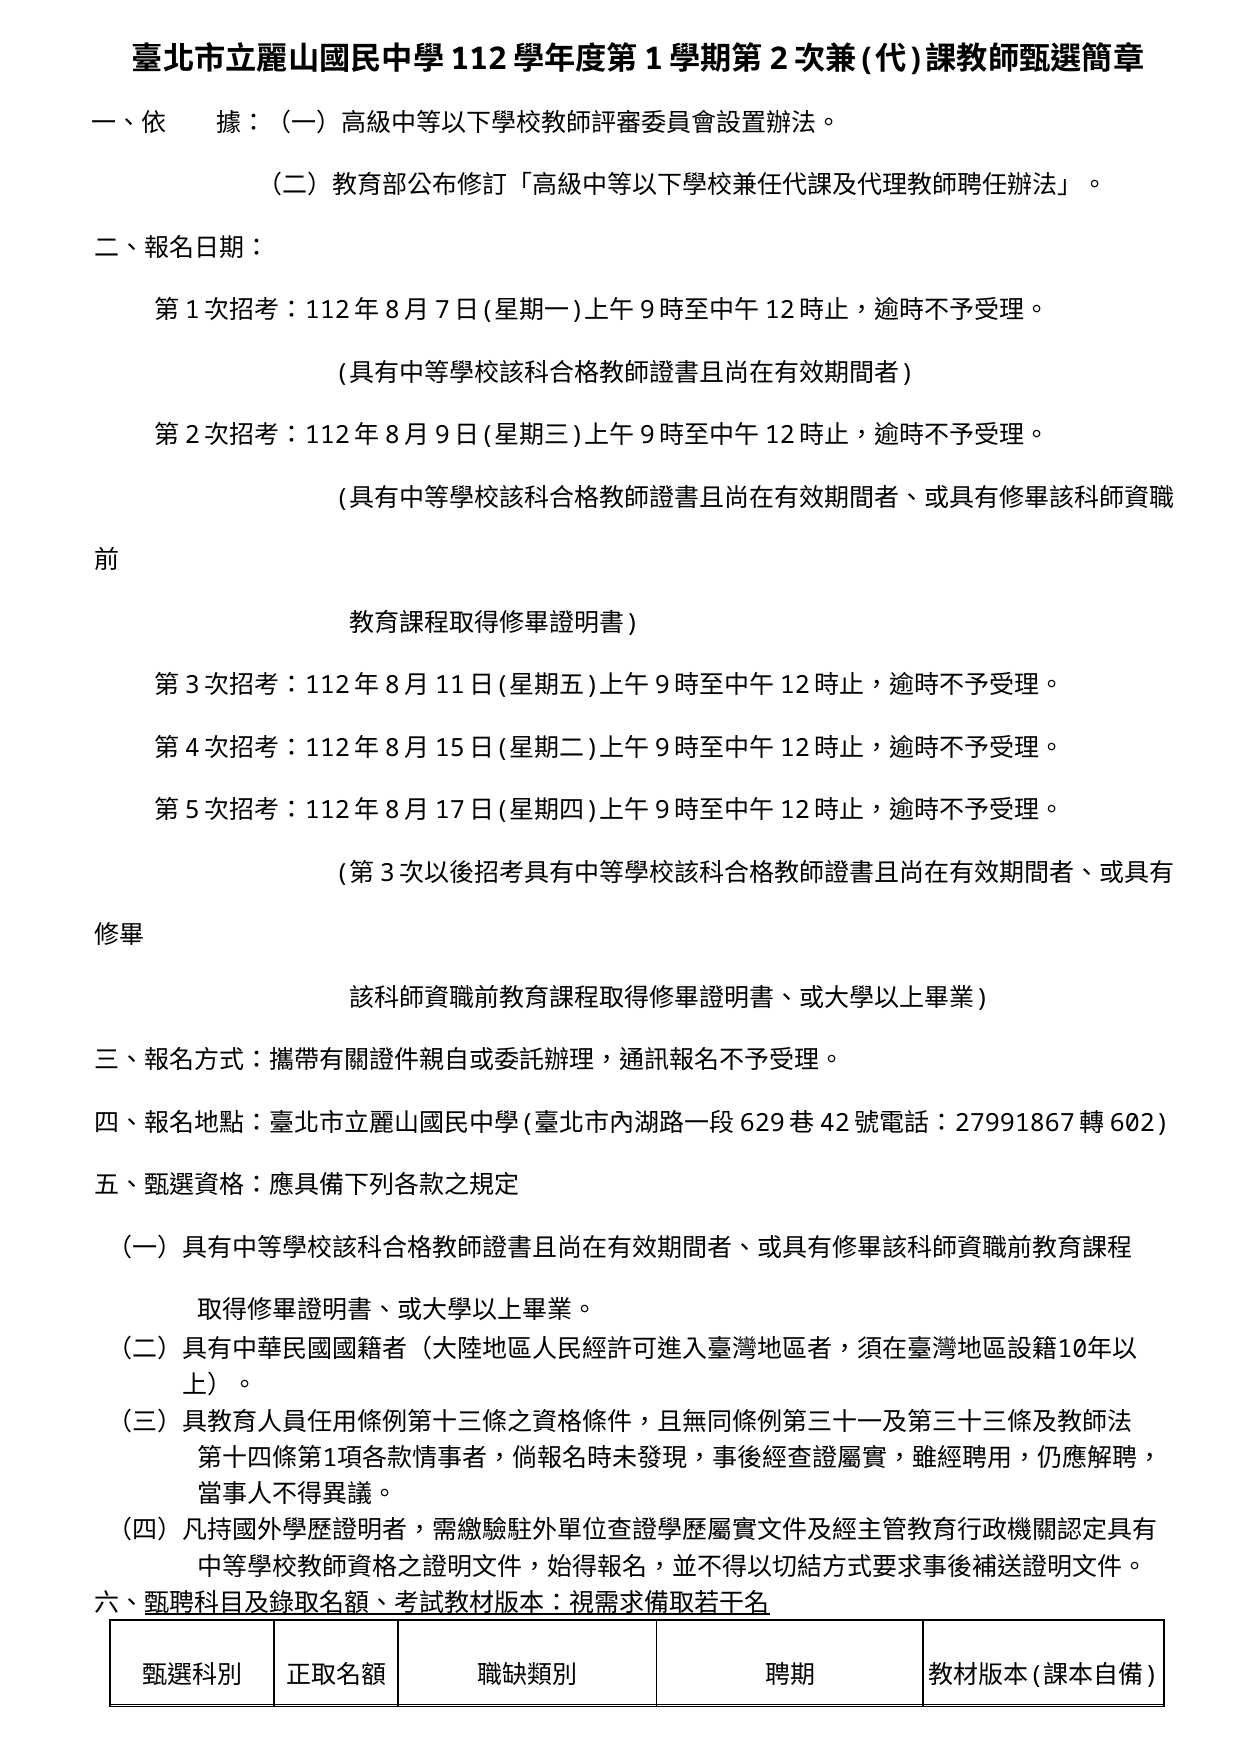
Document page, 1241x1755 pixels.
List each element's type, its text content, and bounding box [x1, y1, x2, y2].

text 二、報名日期： [94, 204, 1181, 266]
text (具有中等學校該科合格教師證書且尚在有效期間者) [94, 329, 1181, 391]
text 五、甄選資格：應具備下列各款之規定 [94, 1141, 1181, 1204]
text （二）具有中華民國國籍者（大陸地區人民經許可進入臺灣地區者，須在臺灣地區設籍10年以上）。 [107, 1329, 1181, 1401]
table_header 正取名額 [275, 1621, 397, 1704]
text 第5次招考：112年8月17日(星期四)上午9時至中午12時止，逾時不予受理。 [94, 766, 1181, 829]
text 中等學校教師資格之證明文件，始得報名，並不得以切結方式要求事後補送證明文件。 [107, 1546, 1181, 1582]
text 教育課程取得修畢證明書) [94, 579, 1181, 641]
text 一、依 據：（一）高級中等以下學校教師評審委員會設置辦法。 [92, 79, 1181, 141]
text 三、報名方式：攜帶有關證件親自或委託辦理，通訊報名不予受理。 [94, 1016, 1181, 1079]
text 六、甄聘科目及錄取名額、考試教材版本：視需求備取若干名 [94, 1582, 1181, 1619]
text （四）凡持國外學歷證明者，需繳驗駐外單位查證學歷屬實文件及經主管教育行政機關認定具有 [107, 1510, 1181, 1546]
text 第十四條第1項各款情事者，倘報名時未發現，事後經查證屬實，雖經聘用，仍應解聘， [107, 1437, 1181, 1474]
text 當事人不得異議。 [107, 1474, 1181, 1510]
text 第3次招考：112年8月11日(星期五)上午9時至中午12時止，逾時不予受理。 [94, 641, 1181, 704]
text （一）具有中等學校該科合格教師證書且尚在有效期間者、或具有修畢該科師資職前教育課程 [107, 1204, 1181, 1266]
text 四、報名地點：臺北市立麗山國民中學(臺北市內湖路一段629巷42號電話：27991867轉602) [94, 1079, 1181, 1141]
text 臺北市立麗山國民中學112學年度第1學期第2次兼(代)課教師甄選簡章 [94, 33, 1181, 79]
text （三）具教育人員任用條例第十三條之資格條件，且無同條例第三十一及第三十三條及教師法 [107, 1401, 1181, 1437]
text 取得修畢證明書、或大學以上畢業。 [107, 1266, 1181, 1329]
text (第3次以後招考具有中等學校該科合格教師證書且尚在有效期間者、或具有修畢 [94, 829, 1181, 954]
table_header 職缺類別 [399, 1621, 656, 1704]
table_header 甄選科別 [111, 1621, 273, 1704]
text 該科師資職前教育課程取得修畢證明書、或大學以上畢業) [94, 954, 1181, 1016]
text 第4次招考：112年8月15日(星期二)上午9時至中午12時止，逾時不予受理。 [94, 704, 1181, 766]
text (具有中等學校該科合格教師證書且尚在有效期間者、或具有修畢該科師資職前 [94, 454, 1181, 579]
text 第1次招考：112年8月7日(星期一)上午9時至中午12時止，逾時不予受理。 [94, 266, 1181, 329]
text 第2次招考：112年8月9日(星期三)上午9時至中午12時止，逾時不予受理。 [94, 391, 1181, 454]
table_header 教材版本(課本自備) [924, 1621, 1163, 1704]
table_header 聘期 [657, 1621, 922, 1704]
text （二）教育部公布修訂「高級中等以下學校兼任代課及代理教師聘任辦法」。 [94, 141, 1181, 204]
